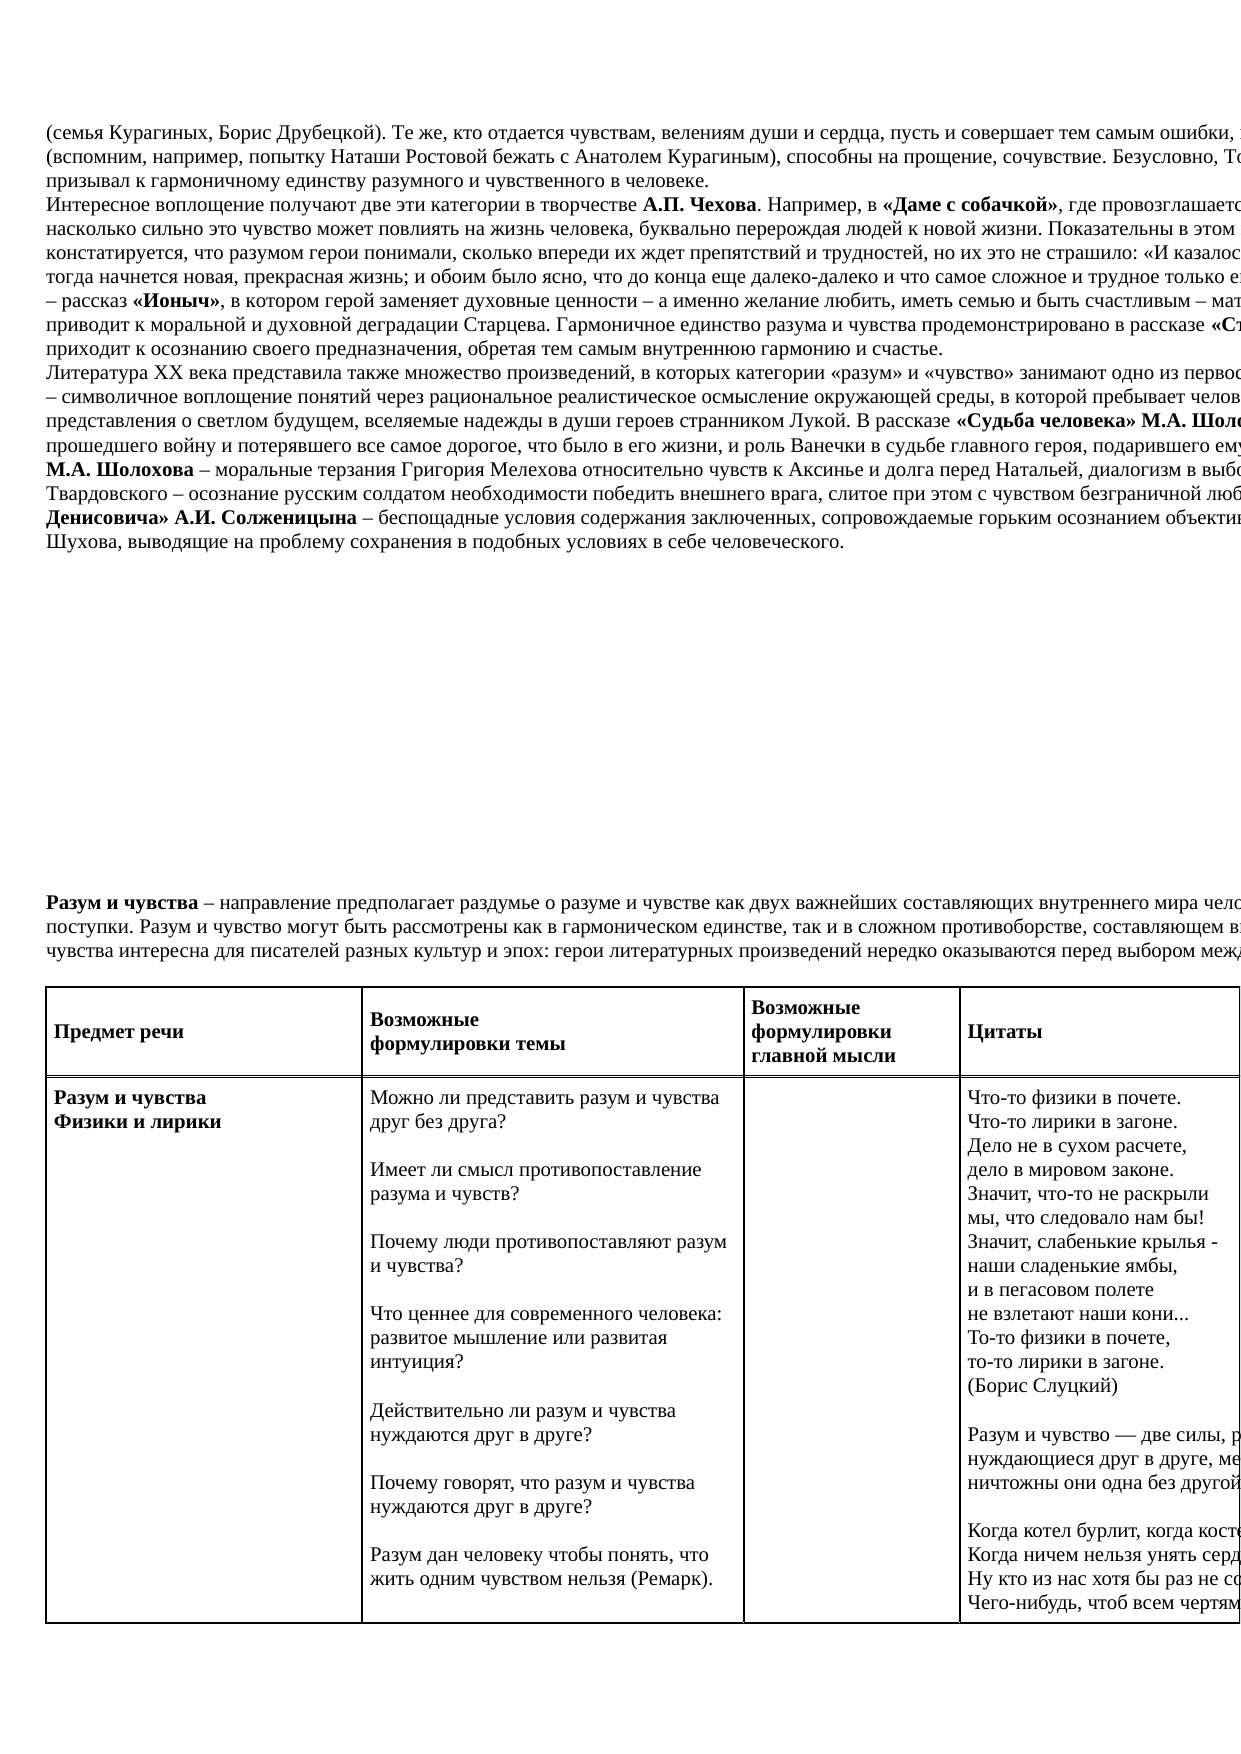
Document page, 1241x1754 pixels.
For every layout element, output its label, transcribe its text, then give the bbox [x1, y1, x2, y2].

table_cell Что-то физики в почете. Что-то лирики в загоне. Дело не в сухом расчете, дело в мировом законе. Значит, что-то не раскрыли мы, что следовало нам бы! Значит, слабенькие крылья - наши сладенькие ямбы, и в пегасовом полете не взлетают наши кони... То-то физики в почете, то-то лирики в загоне. (Борис Слуцкий) Разум и чувство — две силы, равно нуждающиеся друг в друге, мертвы и ничтожны они одна без другой (В. Белинский). Когда котел бурлит, когда костер горит, Когда ничем нельзя унять сердцебиенье, Ну кто из нас хотя бы раз не сотворит Чего-нибудь, чтоб всем чертям на удивленье, - Когда ничем нельзя унять сердцебиенье, Когда внутри костер горит (Иващенко и Васильев) Можно быть хозяином своих действий, но в чувствах мы не вольны (Г. Флобер). [961, 1078, 1239, 1622]
table_header Возможные формулировки темы [363, 988, 743, 1075]
table_cell Можно ли представить разум и чувства друг без друга? Имеет ли смысл противопоставление разума и чувств? Почему люди противопоставляют разум и чувства? Что ценнее для современного человека: развитое мышление или развитая интуиция? Действительно ли разум и чувства нуждаются друг в друге? Почему говорят, что разум и чувства нуждаются друг в друге? Разум дан человеку чтобы понять, что жить одним чувством нельзя (Ремарк). [363, 1078, 743, 1622]
table_header «Разум и чувство» Официальный комментарий: Направление предполагает раздумье о разуме и чувстве как двух важнейших составляющих внутреннего мира человека, которые влияют на его устремления и поступки. Разум и чувство могут быть рассмотрены как в гармоническом единстве, так и в сложном противоборстве, составляющем внутренний конфликт личности. Тема разума и чувства интересна для писателей разных культур и эпох: герои литературных произведений нередко оказываются перед выбором между велением чувства и подсказкой разума. Афоризмы и высказывания известных людей:  Есть чувства, восполняющие и затемняющие разум, и есть разум, охлаждающий движение чувств. М.М.Пришвин  Если чувства будут не истинны, то и весь наш разум окажется ложным. Лукреций  Чувство, находящееся в плену у грубой практической потребности, обладает лишь ограниченным смыслом. Карл Маркс  Никакому воображению не придумать такого множества противоречивых чувств, какие обычно уживаются в одном человеческом сердце. Ф.Ларошфуко  Видеть и чувствовать - это быть, размышлять, это жить. У. Шекспир Методические рекомендации: Диалектическое единство разума и чувства – центральная проблема множества художественных произведений мировой и русской литературы. Писатели, изображая мир человеческих интенций, страстей, поступков, суждений, так или иначе касаются этих двух категорий. Человеческая натура так устроена, что борьба разума и чувства неизбежно порождает внутренний конфликт личности, а значит, и дает плодородную почву для работы писателей – художников душ человеческих. История русской литературы, представленная сменой одного литературного направления другим, показала различное соотношение понятий «разум» и «чувство». В эпоху Просвещения разум становится ключевым понятием, определяющим мировоззрение человека того времени. Это естественным образом отразилось и на представлениях писателей о литературном творчестве, о том, какими должны быть герои их произведений и система ценностей личности. Чувства и личные интересы отодвигались на второй план, уступая первенство долгу, чести, служению государству и обществу. Это не означало, что герои лишены страстей, эмоций – зачастую это весьма пылкие юноши, способные искренне любить. Для классицизма важнее другое – насколько герои способны побороть свои личные интересы и с холодным рассудком исполнить чувство долга перед Отечеством. Прекрасными примерами будут служить комедии Д.И. Фонвизина «Недоросль» и А.С. Грибоедова «Горе от ума». Беседы Стародума и Правдина, Стародума и Милона о долге, чести человека, о его важнейших духовных и нравственных качествах, которые диктуют его поступки, сводятся в конечном итоге к превознесению рассудка над чувствами. Или же преданность Александра Андреевича Чацкого своим идеалам и убеждениям, связанным с осознанием необходимости искоренения старых порядков фамусовской Москвы, с изменением общества и сознания молодого поколения – свидетельство его рационального подхода к себе и окружающей действительности. Таким образом, в эпоху господства классицизма в литературе безусловное первенство отдается разуму, поступки продиктованы взвешенными решениями, жизненным опытом, на первый план выходят проблемы социального звучания. На смену классицизму приходит сентиментализм, а позже и романтизм с кардинальным поворотом к категории «чувство». В повести Н.М. Карамзина «Бедная Лиза» героиня руководствуется испытываемыми чувствами искренней чистой любви к своему избраннику Эрасту, что, к сожалению, в конечном итоге приводит к непоправимой трагедии. Обман приводит к крушению надежд, потере смысла жизни для Лизы. Чувства героя, его страсти и переживания становятся ключевыми аспектами художественного исследования писателями-романтиками. В.А. Жуковский, А.С. Пушкин в своих ранних произведениях, М.Ю. Лермонтов и многие другие русские классики изображали сильные характеры, которые руководствовались стремлением к идеалу, абсолюту, осознавали пошлость окружающей действительности и невозможность найти тот самый идеал в этом мире. Это порождало неизбежный конфликт их с миром, приводило к изгнанничеству, одиночеству, скитаниям, а зачастую и вовсе к смерти. Чувства любви, тоски по любимому толкают Светлану из одноименной баллады В.А. Жуковского заглянуть в потусторонний мир, чтобы познать свою судьбу и встретить своего избранника. И безграничное чувство страха испытывает героиня, попадая в ту страшную, наполненную демоническими силами реальность. Не разум, а веление сердца толкают Мцыри из одноименной поэмы М.Ю. Лермонтова совершить побег из монастыря и вернуться на родину, дабы обрести дом, друзей или хотя бы «могилы родных». А познав себя, природу своей внутренней свободы, герой разумом понимает, что никогда не сможет стать частью мира монастырского, мира «заточения» и тюрьмы, потому и совершает выбор в сторону смерти как вечной свободы. В период угасания романтизма и прихода на смену ему реализма многие писатели остро ощущали необходимость отразить этот процесс в художественных произведениях. Одним из приемов реализации этого становится столкновение в произведении образов героев, символизирующих собой разные типы личностей – романтиков и реалистов. Классическим примером можно считать роман А.С. Пушкина «Евгений Онегин», в котором неизбежно сталкиваются две противоположности – «волна и камень, стихи и проза, лед и пламень» – Владимир Ленский и Евгений Онегин. Время романтиков с их мечтаниями и идеалами, как показывает Пушкин, постепенно уходит, уступая место рационально мыслящим, прагматичным личностям (в данном случае уместно вспомнить эпиграф к шестой главе романа, в которой и происходит дуэль между героями – «Там, где дни облачны и кратки, // Родится племя, которому умирать не больно»). Вторая половина XIX века с господством реализма в русской литературе намного усложнила дихотомию понятий «разум» и «чувство». Выбор героев между ними становится намного сложнее, благодаря приему психологизма данная проблема усложняется, зачастую определяя судьбу литературного образа. Великолепный пример русской классики – роман И.С. Тургенева «Отцы и дети», в котором автор намеренно сталкивает чувства и разум, приводя читателя к мысли, что любая теория имеет право на существование, если она не противоречит самой жизни. Евгений Базаров, выдвигая рационализаторские идеи по изменению общества, старого уклада жизни, отдавал предпочтение точным наукам, способным приносить пользу государству, обществу, человечеству, отрицая при этом все духовные составляющие человеческой жизнедеятельности – искусство, любовь, красоту и эстетику природы. Подобное отрицание и безответная любовь к Анне Сергеевне приводит героя к крушению собственной теории, разочарованию и моральному опустошению. Борьба разума и чувств показана в романе Ф.М. Достоевского «Преступление и наказание». Четко продуманная теория Раскольникова не вызывает у героя сомнений в своей правомочности, что и приводит его к совершению убийства. Но муки совести, преследующие Родиона после свершения преступления, не дают ему жить спокойно (особая роль в данном аспекте отводится снам героя). Безусловно, не стоит упускать из виду, что данная проблема усложняется в романе за счет вынесения на первый план религиозного контекста. В романе-эпопее Л.Н. Толстого «Война и мир» категории «разум» и «чувство» вынесены на первый план. Для писателя важно, насколько преобладают в героях та или иная сторона, чем они руководствуются в своих поступках. Неизбежного наказания, по мнению автора, заслуживают те, кто не считается с чувствами других людей, кто расчетлив и корыстен (семья Курагиных, Борис Друбецкой). Те же, кто отдается чувствам, велениям души и сердца, пусть и совершает тем самым ошибки, но способен в конечном итоге их осознать (вспомним, например, попытку Наташи Ростовой бежать с Анатолем Курагиным), способны на прощение, сочувствие. Безусловно, Толстой, как истинный писатель-философ, призывал к гармоничному единству разумного и чувственного в человеке. Интересное воплощение получают две эти категории в творчестве А.П. Чехова. Например, в «Даме с собачкой», где провозглашается всепоглощающая сила любви, показано, насколько сильно это чувство может повлиять на жизнь человека, буквально перерождая людей к новой жизни. Показательны в этом плане финальные строки рассказа, в которых констатируется, что разумом герои понимали, сколько впереди их ждет препятствий и трудностей, но их это не страшило: «И казалось, что еще немного – и решение будет найдено, и тогда начнется новая, прекрасная жизнь; и обоим было ясно, что до конца еще далеко-далеко и что самое сложное и трудное только еще начинается». Или противоположный пример – рассказ «Ионыч», в котором герой заменяет духовные ценности – а именно желание любить, иметь семью и быть счастливым – материальными, холодным расчетом, что неизбежно приводит к моральной и духовной деградации Старцева. Гармоничное единство разума и чувства продемонстрировано в рассказе «Студент», в котором Иван Великопольский приходит к осознанию своего предназначения, обретая тем самым внутреннюю гармонию и счастье. Литература ХХ века представила также множество произведений, в которых категории «разум» и «чувство» занимают одно из первостепенных мест. В пьесе «На дне» М. Горького – символичное воплощение понятий через рациональное реалистическое осмысление окружающей среды, в которой пребывает человек (рассуждения Сатина), и иллюзорные представления о светлом будущем, вселяемые надежды в души героев странником Лукой. В рассказе «Судьба человека» М.А. Шолохова – горькое разочарование Андрея Соколова, прошедшего войну и потерявшего все самое дорогое, что было в его жизни, и роль Ванечки в судьбе главного героя, подарившего ему новую жизнь. В романе-эпопее «Тихий Дон» М.А. Шолохова – моральные терзания Григория Мелехова относительно чувств к Аксинье и долга перед Натальей, диалогизм в выборе власти. В поэме «Василий Теркин» А.Т. Твардовского – осознание русским солдатом необходимости победить внешнего врага, слитое при этом с чувством безграничной любви к родине. В рассказе «Один день Ивана Денисовича» А.И. Солженицына – беспощадные условия содержания заключенных, сопровождаемые горьким осознанием объективности реальности, и внутренние интенции Шухова, выводящие на проблему сохранения в подобных условиях в себе человеческого. Разум и чувства – направление предполагает раздумье о разуме и чувстве как двух важнейших составляющих внутреннего мира человека, которые влияют на его устремления и поступки. Разум и чувство могут быть рассмотрены как в гармоническом единстве, так и в сложном противоборстве, составляющем внутренний конфликт личности. Тема разума и чувства интересна для писателей разных культур и эпох: герои литературных произведений нередко оказываются перед выбором между велением чувства и подсказкой разума. [44, 118, 1240, 1625]
table_cell [745, 1078, 959, 1622]
table_cell Разум и чувства Физики и лирики [47, 1078, 361, 1622]
table_header Цитаты [961, 988, 1239, 1075]
table_header Возможные формулировки главной мысли [745, 988, 959, 1075]
table_header Предмет речи [47, 988, 361, 1075]
